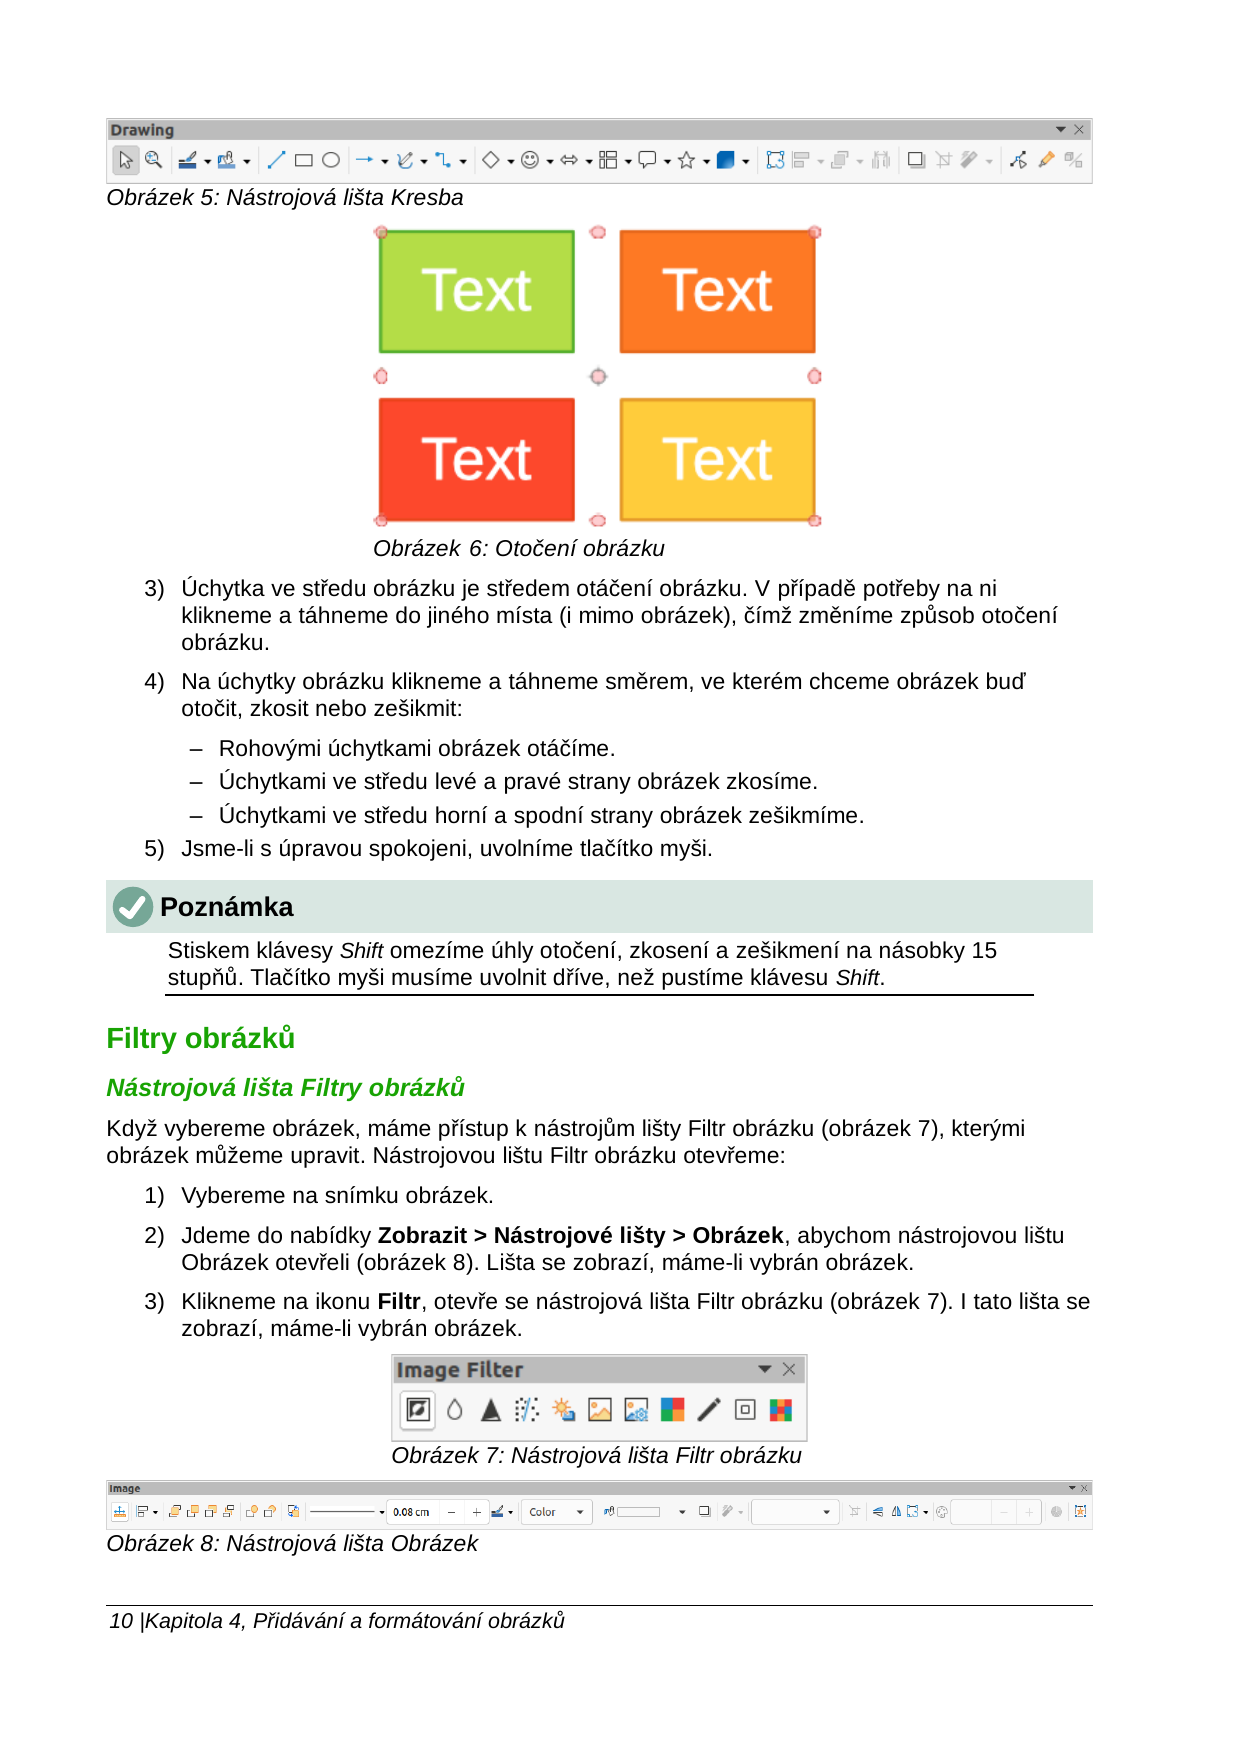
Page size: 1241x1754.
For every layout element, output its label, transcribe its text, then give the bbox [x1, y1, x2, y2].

list Rohovými úchytkami obrázek otáčíme. [189, 734, 1093, 761]
list Úchytkami ve středu levé a pravé strany obrázek zkosíme. [189, 768, 1093, 795]
list Jsme-li s úpravou spokojeni, uvolníme tlačítko myši. [164, 834, 1093, 861]
picture [106, 1480, 1093, 1530]
picture [372, 222, 827, 535]
text Obrázek 7: Nástrojová lišta Filtr obrázku [391, 1442, 808, 1469]
list Na úchytky obrázku klikneme a táhneme směrem, ve kterém chceme obrázek buď otočit, zkosit nebo zešikmit: [164, 668, 1093, 722]
list Úchytkami ve středu horní a spodní strany obrázek zešikmíme. [189, 801, 1093, 828]
text Obrázek 8: Nástrojová lišta Obrázek [106, 1530, 1093, 1556]
list Úchytka ve středu obrázku je středem otáčení obrázku. V případě potřeby na ni klikneme a táhneme do jiného místa (i mimo obrázek), čímž změníme způsob otočení obrázku. [164, 574, 1093, 655]
subtitle Poznámka [106, 880, 1093, 933]
list Vybereme na snímku obrázek. [164, 1181, 1093, 1208]
list Klikneme na ikonu Filtr, otevře se nástrojová lišta Filtr obrázku (obrázek 7). I tato lišta se zobrazí, máme-li vybrán obrázek. [164, 1288, 1093, 1342]
text Když vybereme obrázek, máme přístup k nástrojům lišty Filtr obrázku (obrázek 7), kterými obrázek můžeme upravit. Nástrojovou lištu Filtr obrázku otevřeme: [106, 1115, 1093, 1169]
text Obrázek 6: Otočení obrázku [373, 535, 826, 562]
text Stiskem klávesy Shift omezíme úhly otočení, zkosení a zešikmení na násobky 15 stupňů. Tlačítko myši musíme uvolnit dříve, než pustíme klávesu Shift. [164, 933, 1034, 996]
picture [391, 1354, 808, 1442]
subtitle Nástrojová lišta Filtry obrázků [106, 1073, 1093, 1102]
subtitle Filtry obrázků [106, 1021, 1093, 1054]
text Obrázek 5: Nástrojová lišta Kresba [106, 184, 1093, 210]
picture [106, 118, 1093, 184]
list Jdeme do nabídky Zobrazit > Nástrojové lišty > Obrázek, abychom nástrojovou lištu Obrázek otevřeli (obrázek 8). Lišta se zobrazí, máme-li vybrán obrázek. [164, 1221, 1093, 1275]
